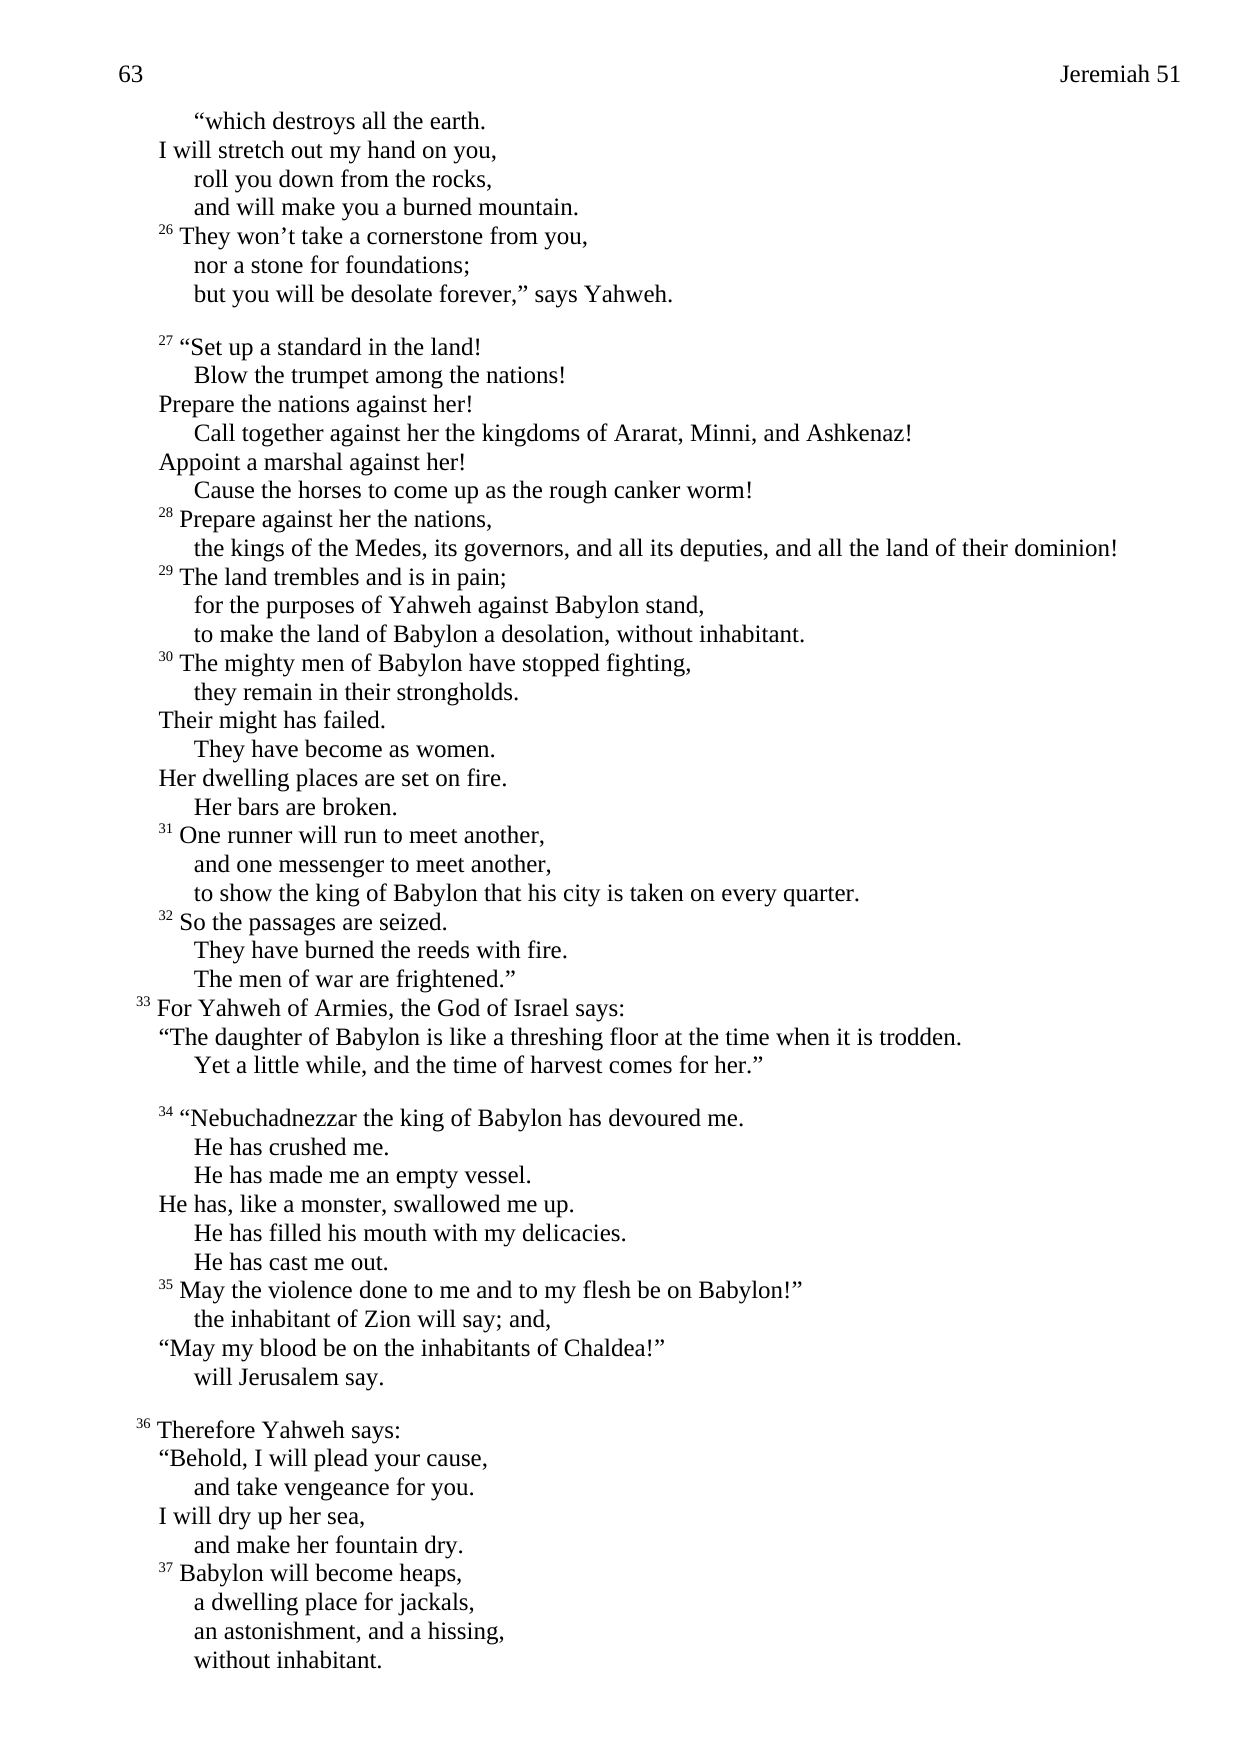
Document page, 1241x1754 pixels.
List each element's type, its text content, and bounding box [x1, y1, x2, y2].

text Their might has failed. [158, 705, 1181, 734]
text 28 Prepare against her the nations, [158, 504, 1181, 533]
text “Behold, I will plead your cause, [158, 1443, 1181, 1472]
text a dwelling place for jackals, [194, 1587, 1181, 1616]
text 36 Therefore Yahweh says: [118, 1415, 1181, 1443]
text The men of war are frightened.” [194, 964, 1181, 993]
text 27 “Set up a standard in the land! [158, 332, 1181, 360]
text to make the land of Babylon a desolation, without inhabitant. [194, 619, 1181, 648]
text 32 So the passages are seized. [158, 907, 1181, 935]
text They have burned the reeds with fire. [194, 935, 1181, 964]
text Appoint a marshal against her! [158, 447, 1181, 475]
text He has filled his mouth with my delicacies. [194, 1218, 1181, 1247]
text nor a stone for foundations; [194, 250, 1181, 279]
text Call together against her the kingdoms of Ararat, Minni, and Ashkenaz! [194, 418, 1181, 447]
text “The daughter of Babylon is like a threshing floor at the time when it is trodden. [158, 1022, 1181, 1050]
text 30 The mighty men of Babylon have stopped fighting, [158, 648, 1181, 677]
text Yet a little while, and the time of harvest comes for her.” [194, 1050, 1181, 1079]
text He has cast me out. [194, 1247, 1181, 1276]
text and take vengeance for you. [194, 1472, 1181, 1501]
text 26 They won’t take a cornerstone from you, [158, 221, 1181, 250]
text roll you down from the rocks, [194, 164, 1181, 192]
text I will dry up her sea, [158, 1501, 1181, 1530]
text the kings of the Medes, its governors, and all its deputies, and all the land of their dominion! [194, 533, 1181, 562]
text 29 The land trembles and is in pain; [158, 562, 1181, 590]
text 33 For Yahweh of Armies, the God of Israel says: [118, 993, 1181, 1022]
text 37 Babylon will become heaps, [158, 1558, 1181, 1587]
text to show the king of Babylon that his city is taken on every quarter. [194, 878, 1181, 907]
text Prepare the nations against her! [158, 389, 1181, 418]
text “May my blood be on the inhabitants of Chaldea!” [158, 1333, 1181, 1362]
text but you will be desolate forever,” says Yahweh. [194, 279, 1181, 307]
text will Jerusalem say. [194, 1362, 1181, 1391]
text 34 “Nebuchadnezzar the king of Babylon has devoured me. [158, 1103, 1181, 1132]
text an astonishment, and a hissing, [194, 1616, 1181, 1645]
text He has made me an empty vessel. [194, 1161, 1181, 1189]
text Her bars are broken. [194, 792, 1181, 820]
text I will stretch out my hand on you, [158, 135, 1181, 164]
text They have become as women. [194, 734, 1181, 763]
text and one messenger to meet another, [194, 849, 1181, 878]
text He has, like a monster, swallowed me up. [158, 1189, 1181, 1218]
text Cause the horses to come up as the rough canker worm! [194, 475, 1181, 504]
text Blow the trumpet among the nations! [194, 360, 1181, 389]
text without inhabitant. [194, 1645, 1181, 1673]
text 35 May the violence done to me and to my flesh be on Babylon!” [158, 1276, 1181, 1304]
text He has crushed me. [194, 1132, 1181, 1161]
text Her dwelling places are set on fire. [158, 763, 1181, 792]
text 31 One runner will run to meet another, [158, 820, 1181, 849]
text for the purposes of Yahweh against Babylon stand, [194, 590, 1181, 619]
text they remain in their strongholds. [194, 677, 1181, 705]
text and will make you a burned mountain. [194, 192, 1181, 221]
text “which destroys all the earth. [194, 106, 1181, 135]
text and make her fountain dry. [194, 1530, 1181, 1558]
text the inhabitant of Zion will say; and, [194, 1304, 1181, 1333]
